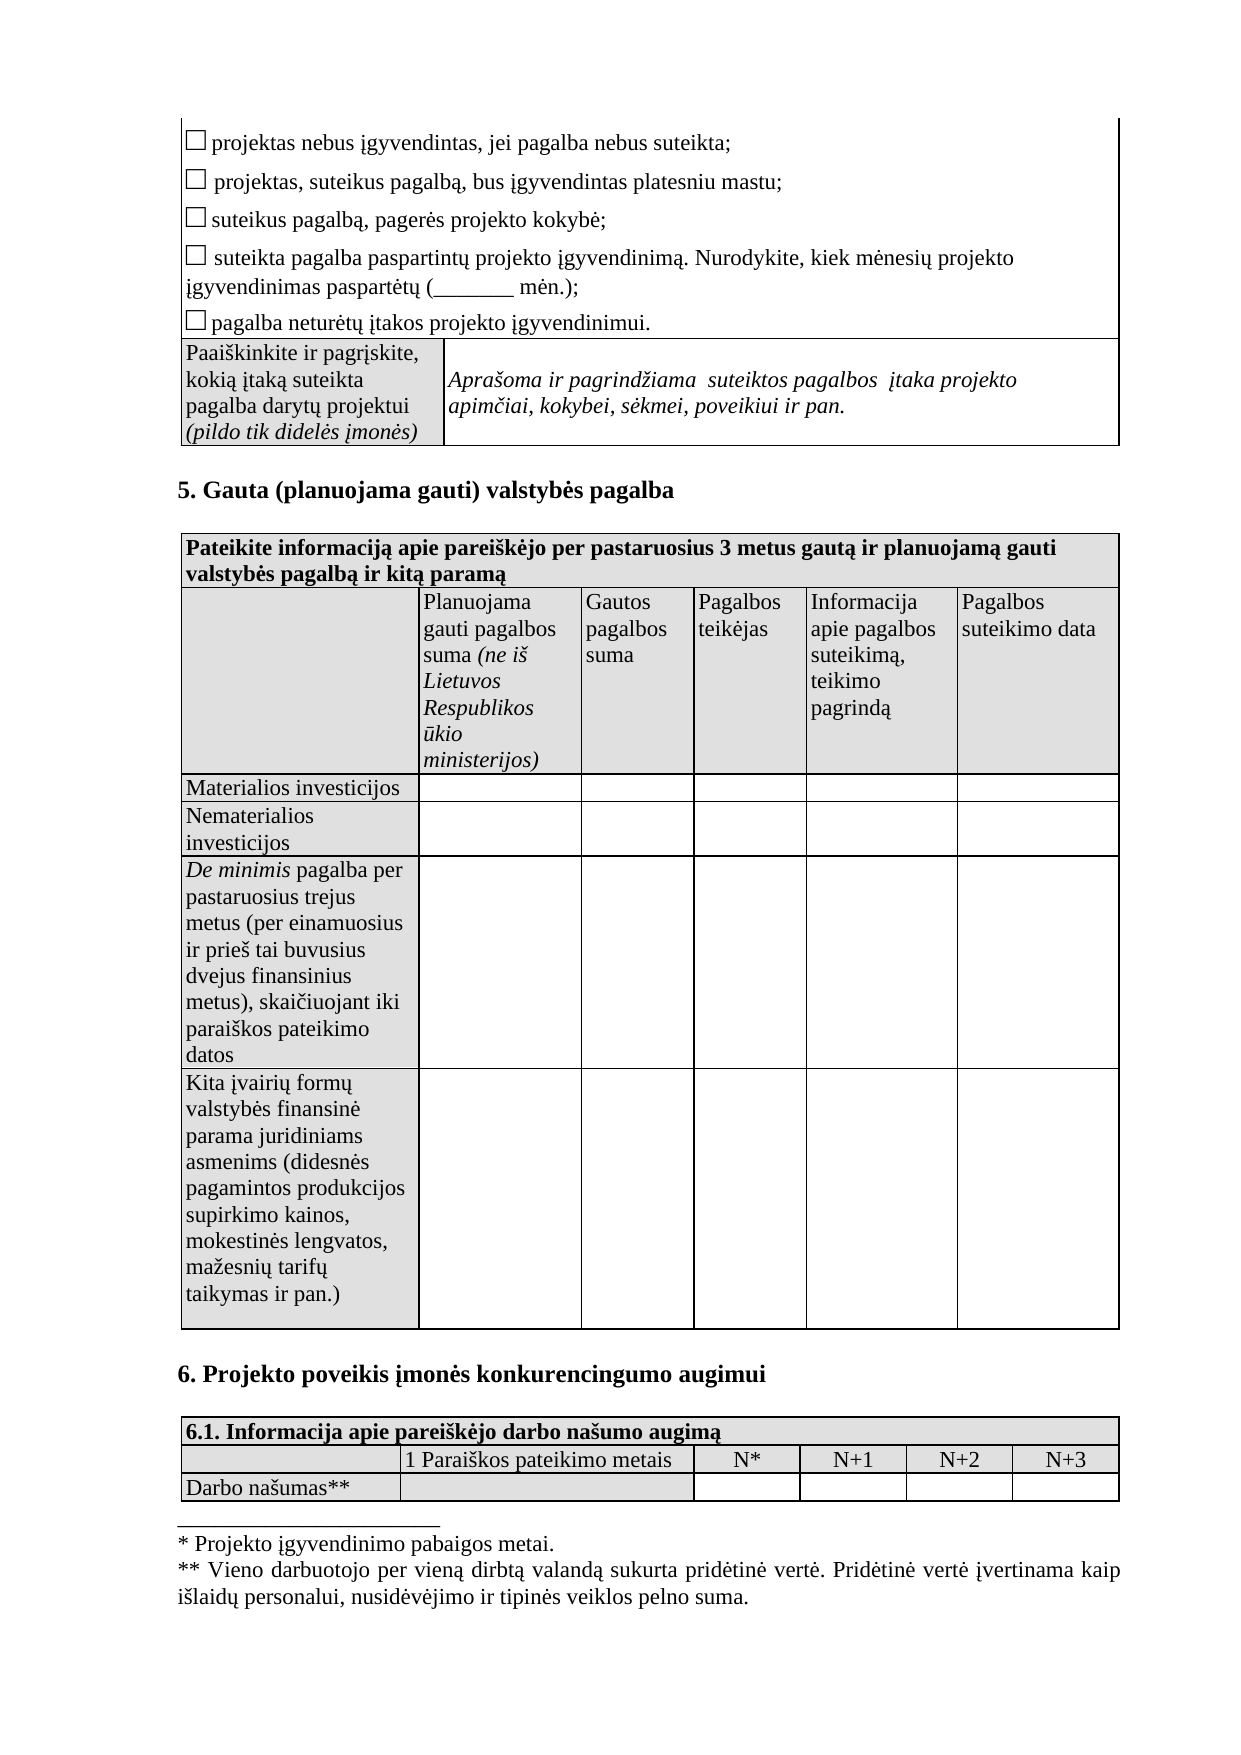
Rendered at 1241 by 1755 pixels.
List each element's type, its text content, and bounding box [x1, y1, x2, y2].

table_cell [182, 1446, 400, 1472]
table_cell Pagalbos teikėjas [695, 588, 806, 773]
table_header 6.1. Informacija apie pareiškėjo darbo našumo augimą [182, 1418, 1118, 1444]
table_cell [582, 1069, 693, 1328]
table_cell Nematerialios investicijos [182, 802, 418, 855]
table_cell [807, 775, 811, 801]
table_cell N* [695, 1446, 799, 1472]
table_cell [695, 857, 806, 1067]
text ** Vieno darbuotojo per vieną dirbtą valandą sukurta pridėtinė vertė. Pridėtinė vertė įvertinama kaip išlaidų personalui, nusidėvėjimo ir tipinės veiklos pelno suma. [177, 1557, 1122, 1609]
table_cell Darbo našumas** [182, 1474, 400, 1500]
table_cell Aprašoma ir pagrindžiama suteiktos pagalbos įtaka projekto apimčiai, kokybei, sėkmei, poveikiui ir pan. [445, 339, 1118, 445]
table_cell Informacija apie pagalbos suteikimą, teikimo pagrindą [807, 588, 957, 773]
table_cell [958, 802, 1118, 855]
text * Projekto įgyvendinimo pabaigos metai. [177, 1530, 1122, 1557]
text _____________________ [177, 1501, 1122, 1530]
table_cell 1 Paraiškos pateikimo metais [401, 1446, 693, 1472]
table_cell Planuojama gauti pagalbos suma (ne iš Lietuvos Respublikos ūkio ministerijos) [420, 588, 581, 773]
table_cell De minimis pagalba per pastaruosius trejus metus (per einamuosius ir prieš tai buvusius dvejus finansinius metus), skaičiuojant iki paraiškos pateikimo datos [182, 857, 418, 1067]
table_cell Kita įvairių formų valstybės finansinė parama juridiniams asmenims (didesnės pagamintos produkcijos supirkimo kainos, mokestinės lengvatos, mažesnių tarifų taikymas ir pan.) [182, 1069, 418, 1328]
table_cell N+2 [907, 1446, 1012, 1472]
table_cell Gautos pagalbos suma [582, 588, 693, 773]
table_cell [182, 588, 418, 773]
table_cell [695, 802, 806, 855]
table_cell [401, 1474, 693, 1500]
table_cell [582, 857, 693, 1067]
table_cell [907, 1474, 911, 1500]
text 6. Projekto poveikis įmonės konkurencingumo augimui [177, 1359, 1122, 1387]
table_cell [695, 1069, 806, 1328]
table_header Pateikite informaciją apie pareiškėjo per pastaruosius 3 metus gautą ir planuojamą gauti valstybės pagalbą ir kitą paramą [182, 534, 1118, 587]
table_cell [958, 775, 962, 801]
table_cell [420, 802, 581, 855]
table_cell [420, 857, 581, 1067]
table_cell [1008, 1474, 1012, 1500]
table_cell [802, 775, 806, 801]
table_cell Materialios investicijos [182, 775, 418, 801]
table_cell N+3 [1013, 1446, 1118, 1472]
table_cell [807, 802, 957, 855]
table_cell Pagalbos suteikimo data [958, 588, 1118, 773]
table_cell [420, 1069, 581, 1328]
table_cell [1013, 1474, 1017, 1500]
table_cell [807, 1069, 957, 1328]
table_cell [577, 775, 581, 801]
text 5. Gauta (planuojama gauti) valstybės pagalba [177, 475, 1122, 504]
table_cell [582, 775, 586, 801]
table_cell [953, 775, 957, 801]
table_cell [958, 857, 1118, 1067]
table_cell [958, 1069, 1118, 1328]
table_cell [902, 1474, 906, 1500]
table_cell N+1 [801, 1446, 906, 1472]
table_cell [807, 857, 957, 1067]
table_cell [582, 802, 693, 855]
table_cell □ projektas nebus įgyvendintas, jei pagalba nebus suteikta; □ projektas, suteikus pagalbą, bus įgyvendintas platesniu mastu; □ suteikus pagalbą, pagerės projekto kokybė; □ suteikta pagalba paspartintų projekto įgyvendinimą. Nurodykite, kiek mėnesių projekto įgyvendinimas paspartėtų (_______ mėn.); □ pagalba neturėtų įtakos projekto įgyvendinimui. [182, 118, 1118, 338]
table_cell Paaiškinkite ir pagrįskite, kokią įtaką suteikta pagalba darytų projektui (pildo tik didelės įmonės) [182, 339, 443, 445]
